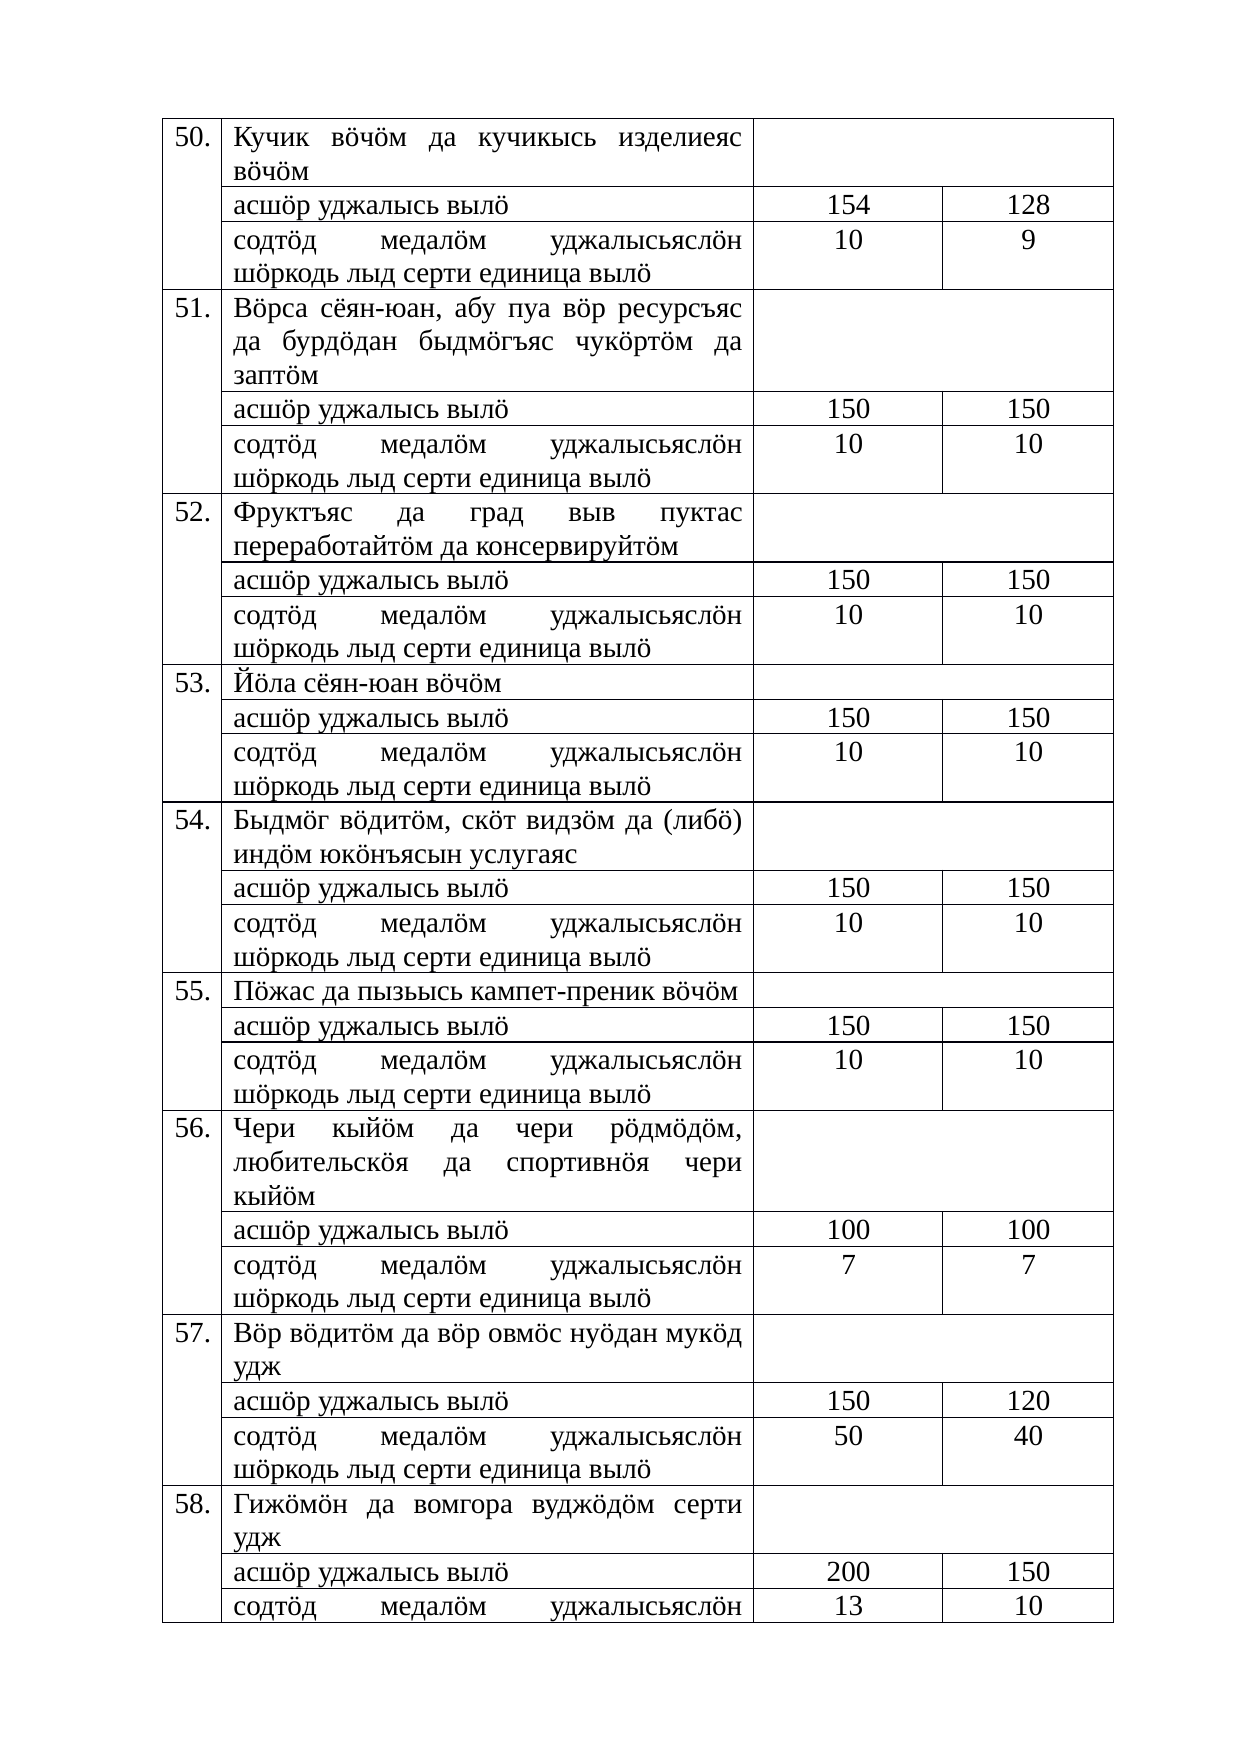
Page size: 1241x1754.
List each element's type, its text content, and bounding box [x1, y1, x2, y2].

table_cell 54. [163, 803, 221, 972]
table_cell 10 [943, 1043, 1113, 1109]
table_cell 150 [943, 700, 1113, 733]
table_cell содтӧд медалӧм уджалысьяслӧн шӧркодь лыд серти единица вылӧ [222, 734, 753, 801]
table_cell Гижӧмӧн да вомгора вуджӧдӧм серти удж [222, 1486, 753, 1553]
table_cell 13 [754, 1589, 942, 1622]
table_cell 50 [754, 1418, 942, 1485]
table_cell асшӧр уджалысь вылӧ [222, 187, 753, 221]
table_cell содтӧд медалӧм уджалысьяслӧн шӧркодь лыд серти единица вылӧ [222, 1043, 753, 1109]
table_cell 150 [754, 1008, 942, 1041]
table_cell 53. [163, 665, 221, 801]
table_cell 150 [943, 392, 1113, 425]
table_cell асшӧр уджалысь вылӧ [222, 563, 753, 596]
table_cell [754, 1111, 1113, 1211]
table_cell 10 [943, 597, 1113, 664]
table_cell асшӧр уджалысь вылӧ [222, 1008, 753, 1041]
table_cell [754, 1315, 1113, 1382]
table_cell 55. [163, 973, 221, 1109]
table_cell 10 [754, 905, 942, 972]
table_cell 200 [754, 1554, 942, 1587]
table_cell 150 [943, 1008, 1113, 1041]
table_cell 10 [943, 426, 1113, 493]
table_cell асшӧр уджалысь вылӧ [222, 1212, 753, 1246]
table_cell Вӧрса сёян-юан, абу пуа вӧр ресурсъяс да бурдӧдан быдмӧгъяс чукӧртӧм да заптӧм [222, 290, 753, 391]
table_cell 7 [943, 1247, 1113, 1314]
table_cell 40 [943, 1418, 1113, 1485]
table_cell [754, 119, 1113, 186]
table_cell 10 [754, 222, 942, 289]
table_cell 150 [754, 1383, 942, 1417]
table_cell содтӧд медалӧм уджалысьяслӧн шӧркодь лыд серти единица вылӧ [222, 426, 753, 493]
table_cell асшӧр уджалысь вылӧ [222, 392, 753, 425]
table_cell [754, 290, 1113, 391]
table_cell асшӧр уджалысь вылӧ [222, 700, 753, 733]
table_cell 50. [163, 119, 221, 289]
table_cell асшӧр уджалысь вылӧ [222, 1383, 753, 1417]
table_cell 150 [754, 392, 942, 425]
table_cell 150 [943, 1554, 1113, 1587]
table_cell содтӧд медалӧм уджалысьяслӧн шӧркодь лыд серти единица вылӧ [222, 222, 753, 289]
table_cell 51. [163, 290, 221, 493]
table_cell 150 [943, 563, 1113, 596]
table_cell асшӧр уджалысь вылӧ [222, 1554, 753, 1587]
table_cell 10 [754, 597, 942, 664]
table_cell 52. [163, 494, 221, 664]
table_cell асшӧр уджалысь вылӧ [222, 871, 753, 904]
table_cell Пӧжас да пызьысь кампет-преник вӧчӧм [222, 973, 753, 1007]
table_cell 150 [754, 700, 942, 733]
table_cell Чери кыйӧм да чери рӧдмӧдӧм, любительскӧя да спортивнӧя чери кыйӧм [222, 1111, 753, 1211]
table_cell 150 [754, 563, 942, 596]
table_cell 10 [754, 426, 942, 493]
table_cell 57. [163, 1315, 221, 1485]
table_cell 58. [163, 1486, 221, 1622]
table_cell [754, 494, 1113, 561]
table_cell Быдмӧг вӧдитӧм, скӧт видзӧм да (либӧ) индӧм юкӧнъясын услугаяс [222, 803, 753, 869]
table_cell 7 [754, 1247, 942, 1314]
table_cell 10 [943, 734, 1113, 801]
table_cell содтӧд медалӧм уджалысьяслӧн шӧркодь лыд серти единица вылӧ [222, 905, 753, 972]
table_cell содтӧд медалӧм уджалысьяслӧн шӧркодь лыд серти единица вылӧ [222, 597, 753, 664]
table_cell 128 [943, 187, 1113, 221]
table_cell Кучик вӧчӧм да кучикысь изделиеяс вӧчӧм [222, 119, 753, 186]
table_cell 10 [754, 734, 942, 801]
table_cell 150 [754, 871, 942, 904]
table_cell 56. [163, 1111, 221, 1314]
table_cell 10 [754, 1043, 942, 1109]
table_cell содтӧд медалӧм уджалысьяслӧн шӧркодь лыд серти единица вылӧ [222, 1418, 753, 1485]
table_cell содтӧд медалӧм уджалысьяслӧн [222, 1589, 753, 1622]
table_cell 100 [754, 1212, 942, 1246]
table_cell 9 [943, 222, 1113, 289]
table_cell [754, 1486, 1113, 1553]
table_cell содтӧд медалӧм уджалысьяслӧн шӧркодь лыд серти единица вылӧ [222, 1247, 753, 1314]
table_cell Йӧла сёян-юан вӧчӧм [222, 665, 753, 699]
table_cell [754, 973, 1113, 1007]
table_cell 10 [943, 1589, 1113, 1622]
table_cell 120 [943, 1383, 1113, 1417]
table_cell 100 [943, 1212, 1113, 1246]
table_cell 154 [754, 187, 942, 221]
table_cell [754, 665, 1113, 699]
table_cell [754, 803, 1113, 869]
table_cell 150 [943, 871, 1113, 904]
table_cell 10 [943, 905, 1113, 972]
table_cell Вӧр вӧдитӧм да вӧр овмӧс нуӧдан мукӧд удж [222, 1315, 753, 1382]
table_cell Фруктъяс да град выв пуктас переработайтӧм да консервируйтӧм [222, 494, 753, 561]
